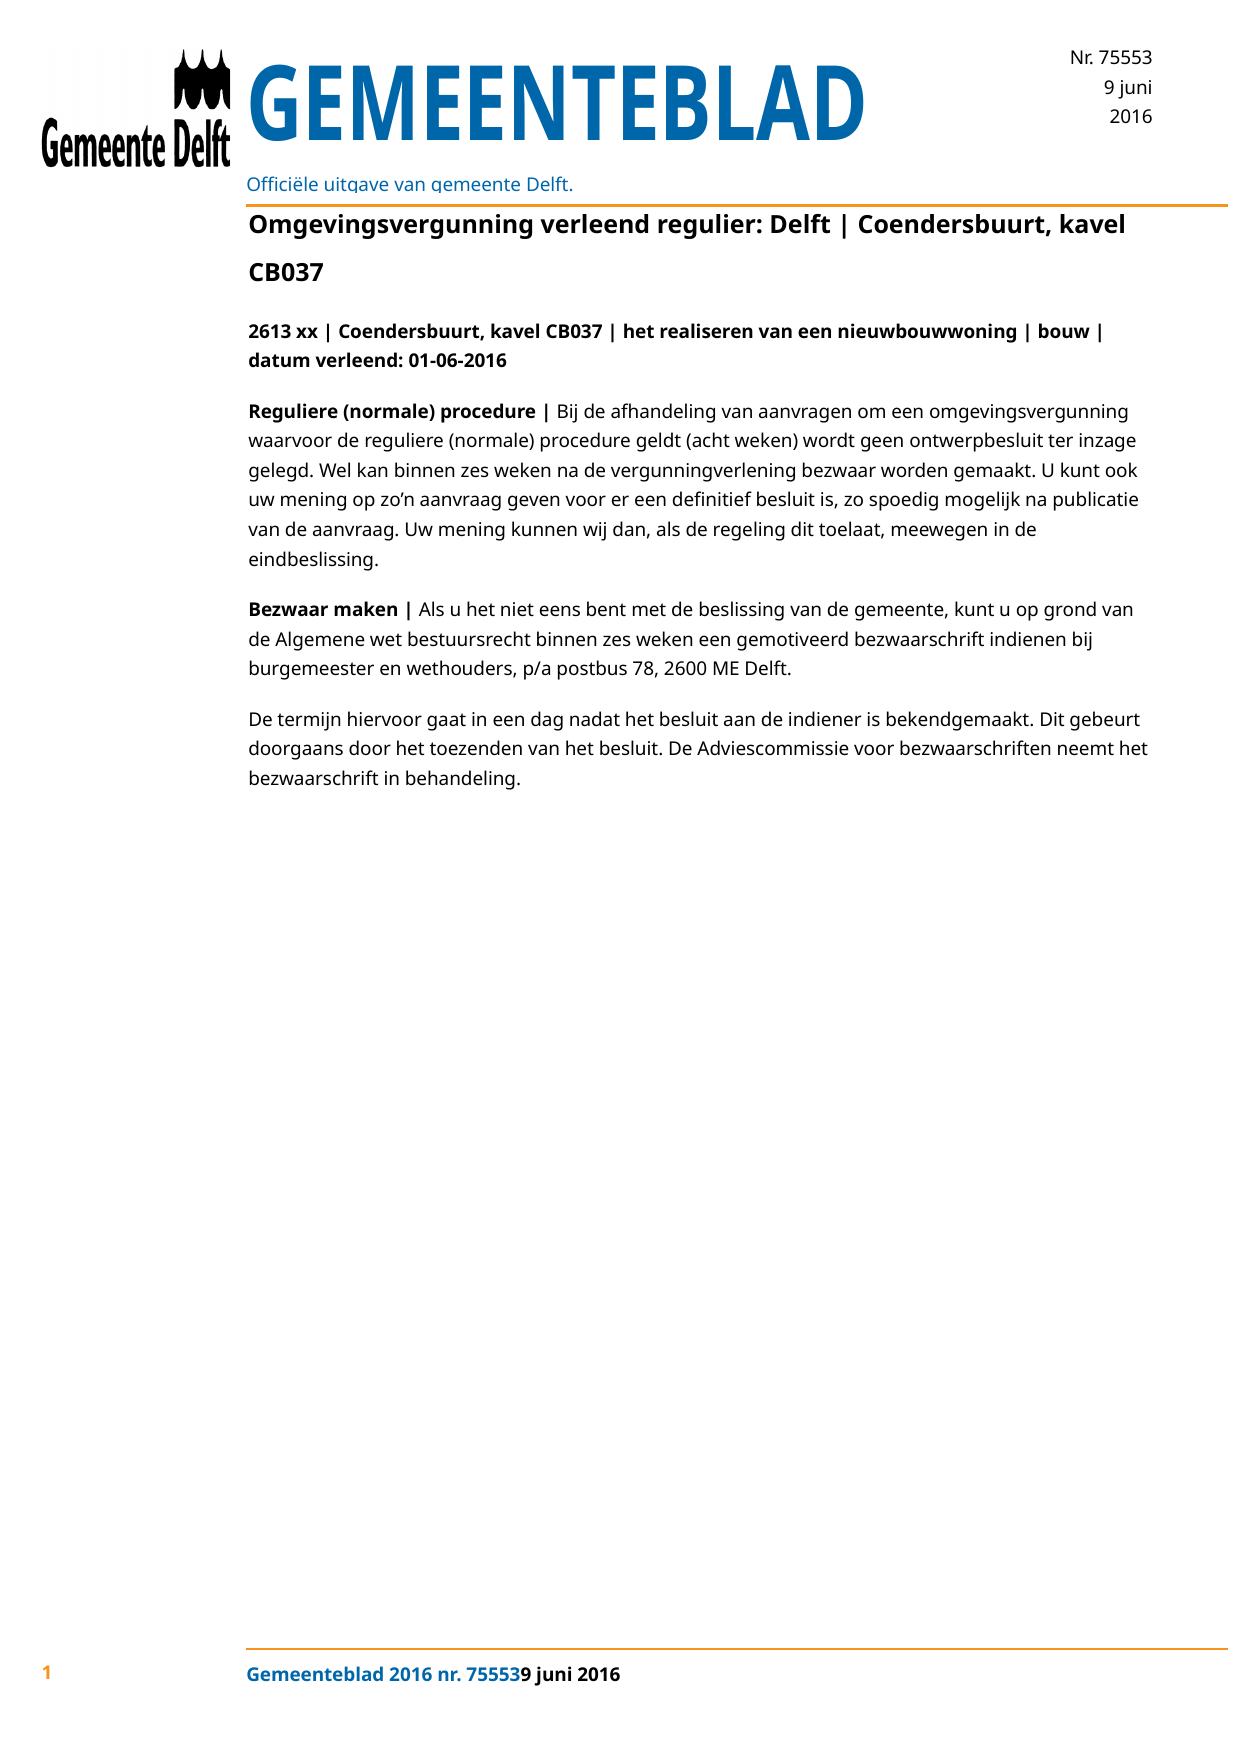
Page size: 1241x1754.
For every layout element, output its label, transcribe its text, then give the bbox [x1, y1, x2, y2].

picture [41, 47, 231, 172]
text 2613 xx | Coendersbuurt, kavel CB037 | het realiseren van een nieuwbouwwoning | bouw | datum verleend: 01-06-2016 [248, 318, 1152, 373]
text Reguliere (normale) procedure | Bij de afhandeling van aanvragen om een omgevingsvergunning waarvoor de reguliere (normale) procedure geldt (acht weken) wordt geen ontwerpbesluit ter inzage gelegd. Wel kan binnen zes weken na de vergunningverlening bezwaar worden gemaakt. U kunt ook uw mening op zo’n aanvraag geven voor er een definitief besluit is, zo spoedig mogelijk na publicatie van de aanvraag. Uw mening kunnen wij dan, als de regeling dit toelaat, meewegen in de eindbeslissing. [248, 398, 1152, 572]
text Bezwaar maken | Als u het niet eens bent met de beslissing van de gemeente, kunt u op grond van de Algemene wet bestuursrecht binnen zes weken een gemotiveerd bezwaarschrift indienen bij burgemeester en wethouders, p/a postbus 78, 2600 ME Delft. [248, 596, 1152, 681]
text De termijn hiervoor gaat in een dag nadat het besluit aan de indiener is bekendgemaakt. Dit gebeurt doorgaans door het toezenden van het besluit. De Adviescommissie voor bezwaarschriften neemt het bezwaarschrift in behandeling. [248, 706, 1152, 791]
text Omgevingsvergunning verleend regulier: Delft | Coendersbuurt, kavel CB037 [248, 207, 1152, 288]
